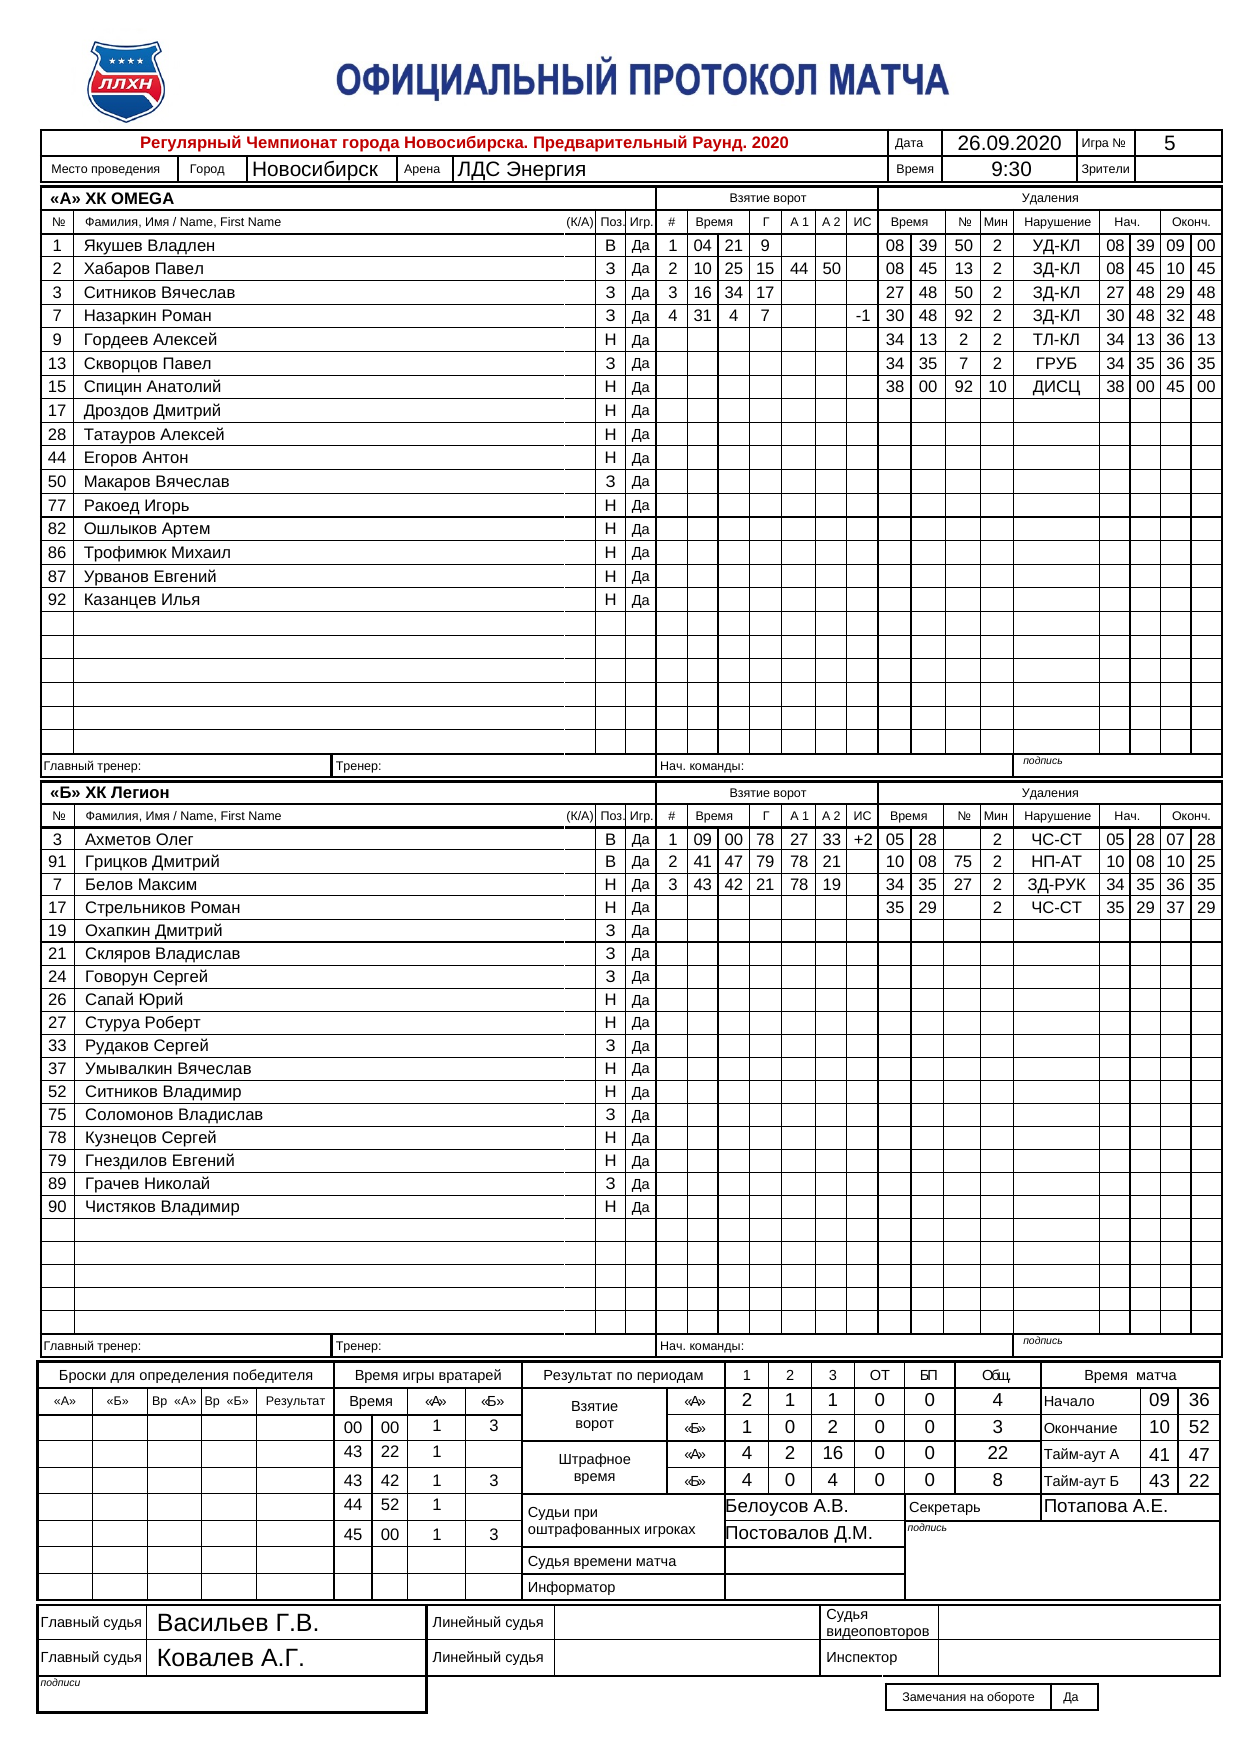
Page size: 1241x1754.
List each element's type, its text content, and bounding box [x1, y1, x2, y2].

table_cell Нач. команды: [657, 1335, 1012, 1356]
table_cell [719, 494, 749, 516]
table_cell 87 [42, 565, 73, 587]
table_cell [1100, 446, 1129, 469]
table_cell Макаров Вячеслав [74, 470, 564, 493]
table_cell [1161, 1104, 1190, 1126]
table_cell 1 [657, 235, 687, 256]
table_cell 2 [657, 257, 687, 280]
table_cell Н [596, 1058, 625, 1079]
table_cell [1131, 470, 1160, 493]
table_cell [1014, 494, 1099, 516]
table_cell [148, 1441, 201, 1467]
table_cell [750, 1219, 781, 1241]
table_cell [688, 423, 717, 445]
table_cell [466, 1574, 521, 1599]
table_cell [719, 328, 749, 351]
table_cell [148, 1547, 201, 1573]
table_cell [688, 541, 717, 564]
table_cell [74, 683, 564, 706]
table_cell [257, 1547, 333, 1573]
table_cell 27 [782, 829, 815, 849]
table_cell 0 [905, 1468, 954, 1493]
table_cell [719, 1173, 749, 1195]
table_cell [912, 966, 943, 987]
table_cell 33 [816, 829, 846, 849]
table_cell [782, 1219, 815, 1241]
table_cell [565, 565, 595, 587]
table_cell 0 [855, 1468, 904, 1493]
table_cell [1100, 730, 1129, 753]
table_cell 00 [719, 829, 749, 849]
table_cell [1161, 1265, 1190, 1287]
table_cell Да [626, 281, 655, 303]
table_cell [879, 470, 910, 493]
table_cell [719, 1242, 749, 1264]
table_cell Да [626, 565, 655, 587]
table_cell Секретарь [906, 1495, 1040, 1520]
table_cell [816, 518, 846, 540]
table_cell [1192, 423, 1221, 445]
table_cell [1131, 966, 1160, 987]
table_cell 35 [1100, 896, 1129, 918]
table_cell [946, 730, 980, 753]
table_cell Да [626, 423, 655, 445]
table_cell [1100, 636, 1129, 658]
table_cell Н [596, 565, 625, 587]
table_cell [565, 281, 595, 303]
table_cell 1 [408, 1441, 465, 1467]
table_cell [688, 896, 717, 918]
table_cell [750, 423, 781, 445]
table_cell З [596, 305, 625, 327]
table_cell [719, 423, 749, 445]
table_cell Ракоед Игорь [74, 494, 564, 516]
table_cell [657, 1311, 687, 1333]
table_cell [981, 943, 1013, 964]
table_cell [719, 966, 749, 987]
table_cell [1161, 1012, 1190, 1033]
table_cell [565, 518, 595, 540]
table_cell 92 [42, 588, 73, 611]
table_cell [816, 328, 846, 351]
table_cell [944, 1196, 980, 1218]
table_cell Татауров Алексей [74, 423, 564, 445]
table_cell [93, 1416, 147, 1440]
table_cell 9:30 [943, 157, 1076, 181]
table_cell 3 [42, 829, 74, 849]
table_cell [981, 588, 1013, 611]
table_cell [688, 730, 717, 753]
table_cell [981, 1150, 1013, 1172]
table_cell [373, 1574, 407, 1599]
table_cell [816, 541, 846, 564]
table_cell Поз. [596, 211, 625, 233]
table_cell 2 [981, 305, 1013, 327]
table_cell 1 [408, 1416, 465, 1440]
table_cell [75, 1311, 564, 1333]
table_cell [93, 1521, 147, 1546]
table_cell [657, 920, 687, 941]
table_cell 08 [1100, 235, 1129, 256]
table_cell [1131, 518, 1160, 540]
table_cell [1131, 1265, 1160, 1287]
table_cell [1014, 1058, 1099, 1079]
table_cell [1014, 1150, 1099, 1172]
table_cell [946, 612, 980, 634]
table_cell [1014, 399, 1099, 422]
table_cell [1192, 1242, 1221, 1264]
table_cell 25 [1192, 850, 1221, 872]
table_cell [879, 1265, 910, 1287]
table_cell [782, 235, 815, 256]
table_cell 30 [1100, 305, 1129, 327]
table_cell [847, 659, 877, 682]
table_cell [565, 446, 595, 469]
table_cell [596, 1219, 625, 1241]
table_cell [981, 730, 1013, 753]
table_cell [782, 966, 815, 987]
table_cell Да [626, 1058, 655, 1079]
table_cell [1100, 588, 1129, 611]
table_cell [565, 1196, 595, 1218]
table_cell [565, 989, 595, 1011]
table_cell [1192, 446, 1221, 469]
table_cell 78 [750, 829, 781, 849]
table_cell [1131, 1012, 1160, 1033]
table_header Удаления [879, 188, 1221, 209]
table_cell З [596, 257, 625, 280]
table_cell [75, 1288, 564, 1310]
table_cell [657, 518, 687, 540]
table_cell [816, 470, 846, 493]
table_cell [1161, 1058, 1190, 1079]
table_cell [688, 1150, 717, 1172]
table_cell Н [596, 423, 625, 445]
table_cell [1014, 1219, 1099, 1241]
table_cell В [596, 850, 625, 872]
table_cell [1161, 1311, 1190, 1333]
table_cell [688, 683, 717, 706]
table_cell Да [626, 352, 655, 374]
table_cell [75, 1265, 564, 1287]
table_cell 89 [42, 1173, 74, 1195]
table_cell [1192, 518, 1221, 540]
table_cell 10 [879, 850, 910, 872]
table_cell 2 [657, 850, 687, 872]
table_cell [946, 707, 980, 729]
table_cell [1131, 1127, 1160, 1149]
table_cell [335, 1547, 371, 1573]
table_cell [782, 920, 815, 941]
table_cell [912, 399, 945, 422]
table_cell [626, 1219, 655, 1241]
table_cell 28 [1192, 829, 1221, 849]
table_cell [39, 1468, 92, 1493]
table_cell [1131, 494, 1160, 516]
table_cell ИС [847, 211, 877, 233]
table_cell [1100, 966, 1129, 987]
table_cell 15 [42, 376, 73, 398]
table_cell [816, 920, 846, 941]
table_cell [946, 446, 980, 469]
table_cell [782, 352, 815, 374]
table_cell [335, 1574, 371, 1599]
table_cell [565, 352, 595, 374]
table_cell Начало [1042, 1389, 1140, 1413]
table_cell 38 [879, 376, 910, 398]
table_cell [1100, 1173, 1129, 1195]
table_cell 91 [42, 850, 74, 872]
table_cell Рудаков Сергей [75, 1035, 564, 1057]
table_cell [912, 1150, 943, 1172]
table_cell [596, 1288, 625, 1310]
table_cell 05 [1100, 829, 1129, 849]
table_cell [1192, 989, 1221, 1011]
table_cell [719, 707, 749, 729]
table_cell 43 [335, 1441, 371, 1467]
table_cell 29 [1192, 896, 1221, 918]
table_cell [1161, 636, 1190, 658]
table_cell [1131, 1035, 1160, 1057]
table_cell [657, 352, 687, 374]
table_cell [202, 1441, 256, 1467]
table_cell [1100, 1196, 1129, 1218]
table_cell 21 [750, 874, 781, 895]
table_cell ЧС-СТ [1014, 896, 1099, 918]
table_cell [946, 565, 980, 587]
table_cell [750, 565, 781, 587]
table_cell 34 [1100, 352, 1129, 374]
table_cell [565, 636, 595, 658]
table_cell 3 [657, 874, 687, 895]
table_cell Да [626, 1012, 655, 1033]
table_cell Штрафное время [523, 1442, 666, 1493]
table_cell [847, 943, 877, 964]
table_cell [879, 989, 910, 1011]
table_cell [1131, 399, 1160, 422]
table_cell [719, 1012, 749, 1033]
table_cell 27 [1100, 281, 1129, 303]
table_cell [750, 636, 781, 658]
table_cell [847, 257, 877, 280]
table_cell 39 [912, 235, 945, 256]
table_cell Стуруа Роберт [75, 1012, 564, 1033]
table_cell [1131, 1058, 1160, 1079]
table_cell 2 [726, 1389, 768, 1413]
table_cell 42 [719, 874, 749, 895]
table_cell [1100, 565, 1129, 587]
table_cell Нач. команды: [657, 755, 1012, 776]
table_cell ЗД-КЛ [1014, 305, 1099, 327]
table_cell 48 [1192, 305, 1221, 327]
table_cell 10 [981, 376, 1013, 398]
table_cell [596, 636, 625, 658]
table_cell [202, 1494, 256, 1520]
table_cell 43 [335, 1468, 371, 1493]
table_cell 08 [1100, 257, 1129, 280]
table_cell 47 [719, 850, 749, 872]
table_cell Новосибирск [248, 157, 396, 181]
table_cell 43 [688, 874, 717, 895]
table_header Взятие ворот [657, 188, 877, 209]
table_cell [750, 943, 781, 964]
table_cell [879, 1012, 910, 1033]
table_cell Игр. [626, 211, 655, 233]
table_cell [847, 328, 877, 351]
table_cell [750, 612, 781, 634]
table_cell ТЛ-КЛ [1014, 328, 1099, 351]
table_cell [626, 730, 655, 753]
table_cell (К/А) [565, 805, 595, 826]
table_cell [565, 874, 595, 895]
table_cell [1192, 943, 1221, 964]
table_cell [816, 565, 846, 587]
table_cell [782, 659, 815, 682]
table_cell [688, 352, 717, 374]
table_cell № [944, 805, 980, 826]
table_cell [1014, 565, 1099, 587]
table_cell [1192, 1012, 1221, 1033]
table_cell 52 [373, 1494, 407, 1520]
table_cell 35 [1192, 352, 1221, 374]
table_cell [719, 636, 749, 658]
table_cell 1 [657, 829, 687, 849]
table_cell [782, 423, 815, 445]
table_cell [565, 896, 595, 918]
table_cell [946, 659, 980, 682]
table_cell [782, 376, 815, 398]
table_cell [596, 683, 625, 706]
table_cell [1192, 659, 1221, 682]
table_cell [719, 470, 749, 493]
table_cell 79 [42, 1150, 74, 1172]
table_cell [1192, 1196, 1221, 1218]
table_cell [408, 1574, 465, 1599]
table_cell [912, 1196, 943, 1218]
table_cell [782, 989, 815, 1011]
table_cell [944, 920, 980, 941]
table_cell 41 [688, 850, 717, 872]
table_cell Грицков Дмитрий [75, 850, 564, 872]
table_cell [782, 612, 815, 634]
table_cell Н [596, 399, 625, 422]
table_cell [1131, 423, 1160, 445]
table_cell [816, 235, 846, 256]
table_cell [657, 588, 687, 611]
table_cell НП-АТ [1014, 850, 1099, 872]
table_cell Тайм-аут А [1042, 1441, 1140, 1467]
table_header Взятие ворот [657, 783, 877, 803]
table_cell Тренер: [333, 755, 655, 776]
table_cell [847, 1104, 877, 1126]
table_cell [912, 541, 945, 564]
table_cell 22 [373, 1441, 407, 1467]
table_cell [565, 1173, 595, 1195]
table_cell [946, 494, 980, 516]
table_cell [782, 636, 815, 658]
table_cell Н [596, 376, 625, 398]
table_cell [719, 376, 749, 398]
table_cell Скворцов Павел [74, 352, 564, 374]
table_cell [782, 328, 815, 351]
table_cell [981, 920, 1013, 941]
table_cell Н [596, 1012, 625, 1033]
table_cell [750, 541, 781, 564]
table_cell 19 [42, 920, 74, 941]
table_cell 09 [1161, 235, 1190, 256]
table_cell Окончание [1042, 1415, 1140, 1440]
table_cell [816, 989, 846, 1011]
table_cell 13 [912, 328, 945, 351]
table_cell [1099, 1682, 1220, 1711]
table_cell [782, 1127, 815, 1149]
table_cell Н [596, 1196, 625, 1218]
table_header Результат по периодам [523, 1363, 724, 1387]
table_cell 3 [466, 1521, 521, 1546]
table_cell [981, 1311, 1013, 1333]
table_cell [688, 1081, 717, 1103]
table_cell Да [626, 399, 655, 422]
table_cell 36 [1161, 874, 1190, 895]
table_cell [912, 1265, 943, 1287]
table_cell [1161, 565, 1190, 587]
table_cell [257, 1494, 333, 1520]
table_cell [1161, 470, 1190, 493]
table_cell [847, 1196, 877, 1218]
table_cell [719, 1150, 749, 1172]
table_cell [750, 707, 781, 729]
table_cell [565, 1104, 595, 1126]
table_cell [981, 966, 1013, 987]
table_cell [1100, 683, 1129, 706]
table_cell 3 [466, 1468, 521, 1493]
table_cell [1131, 1288, 1160, 1310]
table_cell [688, 707, 717, 729]
table_cell [373, 1547, 407, 1573]
table_cell [42, 1242, 74, 1264]
table_cell 7 [946, 352, 980, 374]
table_cell Фамилия, Имя / Name, First Name [75, 805, 565, 826]
table_cell [657, 659, 687, 682]
table_cell 27 [42, 1012, 74, 1033]
table_cell [626, 1242, 655, 1264]
table_cell Говорун Сергей [75, 966, 564, 987]
table_cell [93, 1547, 147, 1573]
table_cell Н [596, 1081, 625, 1103]
table_cell [750, 659, 781, 682]
table_cell 90 [42, 1196, 74, 1218]
table_cell [1192, 1288, 1221, 1310]
table_cell [944, 943, 980, 964]
table_cell Грачев Николай [75, 1173, 564, 1195]
table_cell [816, 1104, 846, 1126]
table_cell З [596, 281, 625, 303]
table_cell З [596, 966, 625, 987]
table_cell 9 [750, 235, 781, 256]
table_cell [946, 683, 980, 706]
table_cell [750, 376, 781, 398]
table_cell [944, 1035, 980, 1057]
table_cell [782, 1242, 815, 1264]
table_cell [626, 683, 655, 706]
table_cell [719, 588, 749, 611]
table_cell [782, 683, 815, 706]
table_cell [1014, 518, 1099, 540]
table_cell [1161, 1127, 1190, 1149]
table_cell [981, 612, 1013, 634]
table_cell [1014, 636, 1099, 658]
table_cell [1014, 730, 1099, 753]
table_cell [148, 1416, 201, 1440]
table_cell Город [179, 157, 246, 181]
table_cell Результат [257, 1389, 333, 1413]
table_cell [688, 328, 717, 351]
table_cell 10 [1161, 850, 1190, 872]
table_cell [750, 896, 781, 918]
table_cell Да [626, 446, 655, 469]
table_cell [1100, 1288, 1129, 1310]
table_cell Да [626, 470, 655, 493]
table_cell [1014, 1173, 1099, 1195]
table_cell 0 [905, 1415, 954, 1440]
table_cell 0 [855, 1415, 904, 1440]
table_cell Фамилия, Имя / Name, First Name [74, 211, 565, 233]
table_cell 05 [879, 829, 910, 849]
table_cell В [596, 235, 625, 256]
table_cell [565, 588, 595, 611]
table_cell [1014, 446, 1099, 469]
table_cell [847, 1127, 877, 1149]
table_cell [912, 1058, 943, 1079]
table_cell Взятие ворот [523, 1389, 666, 1440]
table_cell [1192, 730, 1221, 753]
table_cell [946, 636, 980, 658]
table_cell [688, 399, 717, 422]
table_cell Ковалев А.Г. [147, 1640, 425, 1675]
table_cell [981, 989, 1013, 1011]
table_cell [1192, 1265, 1221, 1287]
table_cell [912, 423, 945, 445]
table_cell [688, 989, 717, 1011]
table_cell 50 [816, 257, 846, 280]
table_cell [981, 1127, 1013, 1149]
table_cell [565, 1242, 595, 1264]
table_cell [912, 470, 945, 493]
table_cell [1192, 1173, 1221, 1195]
table_cell Н [596, 896, 625, 918]
table_cell «А» [39, 1389, 92, 1413]
table_cell [816, 659, 846, 682]
table_cell 21 [719, 235, 749, 256]
table_cell [750, 328, 781, 351]
table_cell [1131, 707, 1160, 729]
table_header «А» ХК OMEGA [42, 188, 655, 209]
table_cell 00 [1192, 235, 1221, 256]
table_cell [750, 1127, 781, 1149]
table_cell [1014, 612, 1099, 634]
table_cell 13 [42, 352, 73, 374]
table_cell [1192, 636, 1221, 658]
table_cell [1100, 1265, 1129, 1287]
table_cell [688, 470, 717, 493]
table_cell [257, 1574, 333, 1599]
table_cell [816, 966, 846, 987]
table_header Замечания на обороте [887, 1685, 1050, 1709]
table_cell [750, 1242, 781, 1264]
table_cell [879, 683, 910, 706]
table_cell [1100, 1127, 1129, 1149]
table_cell [657, 1173, 687, 1195]
table_cell Постовалов Д.М. [726, 1521, 904, 1546]
table_cell [42, 1311, 74, 1333]
table_cell [847, 989, 877, 1011]
table_cell [75, 1219, 564, 1241]
table_cell [750, 1311, 781, 1333]
table_cell 45 [912, 257, 945, 280]
table_cell подпись [906, 1522, 1219, 1599]
table_cell 43 [1141, 1468, 1177, 1493]
table_cell 35 [1131, 874, 1160, 895]
table_cell [847, 896, 877, 918]
table_cell [981, 1012, 1013, 1033]
table_cell 48 [912, 281, 945, 303]
table_cell [946, 541, 980, 564]
table_cell [847, 235, 877, 256]
table_cell Мин [981, 211, 1013, 233]
table_cell [596, 707, 625, 729]
table_cell № [42, 805, 74, 826]
table_cell 34 [719, 281, 749, 303]
table_cell 27 [879, 281, 910, 303]
table_cell [42, 1219, 74, 1241]
table_cell [1161, 1150, 1190, 1172]
table_cell 26 [42, 989, 74, 1011]
table_cell [719, 399, 749, 422]
table_cell 35 [1192, 874, 1221, 895]
table_cell [1161, 518, 1190, 540]
table_cell [981, 636, 1013, 658]
table_cell [657, 494, 687, 516]
table_cell [565, 1012, 595, 1033]
table_cell Судьи при оштрафованных игроках [523, 1495, 724, 1546]
table_cell [847, 565, 877, 587]
table_cell [782, 518, 815, 540]
table_cell [1100, 612, 1129, 634]
table_cell [257, 1521, 333, 1546]
table_cell [657, 470, 687, 493]
table_cell [750, 730, 781, 753]
table_cell 19 [816, 874, 846, 895]
table_cell [565, 612, 595, 634]
table_cell 16 [812, 1442, 854, 1467]
table_cell [657, 565, 687, 587]
table_cell 3 [466, 1416, 521, 1440]
table_cell Н [596, 989, 625, 1011]
table_cell В [596, 829, 625, 849]
table_cell 07 [1161, 829, 1190, 849]
table_cell [879, 494, 910, 516]
table_cell [688, 565, 717, 587]
table_cell [42, 1288, 74, 1310]
table_cell [981, 446, 1013, 469]
table_cell Н [596, 518, 625, 540]
table_cell [1192, 565, 1221, 587]
table_cell [1131, 1081, 1160, 1103]
table_cell «Б» [668, 1468, 724, 1493]
table_cell [626, 659, 655, 682]
table_cell [1192, 966, 1221, 987]
table_cell [750, 1196, 781, 1218]
table_cell 44 [782, 257, 815, 280]
table_cell [1192, 1081, 1221, 1103]
table_cell [1100, 1012, 1129, 1033]
table_cell подписи [39, 1677, 425, 1711]
table_cell [1014, 1035, 1099, 1057]
table_cell [1192, 399, 1221, 422]
table_cell [912, 1035, 943, 1057]
table_cell [750, 989, 781, 1011]
table_cell [782, 1196, 815, 1218]
table_cell [719, 683, 749, 706]
table_cell 08 [912, 850, 943, 872]
table_cell [782, 446, 815, 469]
table_cell [565, 943, 595, 964]
table_cell Якушев Владлен [74, 235, 564, 256]
table_cell [565, 1035, 595, 1057]
table_cell Главный тренер: [42, 1335, 330, 1356]
table_cell [657, 1035, 687, 1057]
table_cell [782, 1173, 815, 1195]
table_cell [944, 896, 980, 918]
table_cell [688, 966, 717, 987]
table_cell [719, 1104, 749, 1126]
table_cell [202, 1547, 256, 1573]
table_cell [688, 588, 717, 611]
table_header Время матча [1042, 1363, 1219, 1387]
table_cell [782, 399, 815, 422]
table_cell [719, 565, 749, 587]
table_cell [847, 1150, 877, 1172]
table_cell [1131, 565, 1160, 587]
table_cell [847, 612, 877, 634]
table_cell [657, 1150, 687, 1172]
table_cell [816, 494, 846, 516]
table_cell [688, 1196, 717, 1218]
table_cell [565, 376, 595, 398]
table_cell [565, 850, 595, 872]
table_cell Спицин Анатолий [74, 376, 564, 398]
table_cell [1161, 683, 1190, 706]
table_cell Линейный судья [428, 1640, 554, 1675]
table_cell [816, 1173, 846, 1195]
table_cell Трофимюк Михаил [74, 541, 564, 564]
table_cell 47 [1179, 1441, 1219, 1467]
table_cell [1161, 446, 1190, 469]
table_cell [1014, 683, 1099, 706]
table_cell [1192, 1035, 1221, 1057]
table_cell [565, 659, 595, 682]
table_cell 78 [782, 874, 815, 895]
table_cell 48 [1131, 305, 1160, 327]
table_header Регулярный Чемпионат города Новосибирска. Предварительный Раунд. 2020 [42, 131, 887, 155]
table_cell [1192, 1127, 1221, 1149]
table_cell [944, 1104, 980, 1126]
table_cell [1100, 707, 1129, 729]
table_cell [1131, 730, 1160, 753]
table_cell 35 [1131, 352, 1160, 374]
table_cell [912, 707, 945, 729]
table_cell [688, 518, 717, 540]
table_cell [1161, 1035, 1190, 1057]
table_cell [202, 1468, 256, 1493]
table_cell [688, 636, 717, 658]
table_cell [39, 1494, 92, 1520]
table_cell «А» [668, 1389, 724, 1413]
table_cell Тренер: [333, 1335, 655, 1356]
table_cell [816, 423, 846, 445]
table_cell [1192, 707, 1221, 729]
table_cell [657, 943, 687, 964]
table_cell ЗД-КЛ [1014, 257, 1099, 280]
table_cell [565, 1081, 595, 1103]
table_cell [782, 943, 815, 964]
table_cell [657, 423, 687, 445]
table_cell 2 [812, 1415, 854, 1440]
table_cell УД-КЛ [1014, 235, 1099, 256]
table_cell Да [626, 257, 655, 280]
table_cell [1161, 1288, 1190, 1310]
table_cell Соломонов Владислав [75, 1104, 564, 1126]
table_cell 4 [812, 1468, 854, 1493]
table_cell [879, 399, 910, 422]
table_cell [657, 376, 687, 398]
table_cell 86 [42, 541, 73, 564]
table_cell 28 [1131, 829, 1160, 849]
table_cell [750, 1288, 781, 1310]
table_cell [75, 1242, 564, 1264]
table_cell [466, 1494, 521, 1520]
table_cell [1014, 707, 1099, 729]
table_cell [782, 707, 815, 729]
table_cell [1192, 612, 1221, 634]
table_cell 44 [335, 1494, 371, 1520]
table_cell [750, 446, 781, 469]
table_cell [981, 1035, 1013, 1057]
table_cell 0 [769, 1468, 811, 1493]
table_cell +2 [847, 829, 877, 849]
table_cell 82 [42, 518, 73, 540]
table_cell [202, 1574, 256, 1599]
table_cell [565, 966, 595, 987]
table_cell 2 [769, 1442, 811, 1467]
table_cell [719, 1311, 749, 1333]
table_cell [1131, 659, 1160, 682]
table_cell [42, 636, 73, 658]
table_cell Белов Максим [75, 874, 564, 895]
table_cell [816, 352, 846, 374]
table_cell З [596, 1035, 625, 1057]
table_cell [565, 1265, 595, 1287]
table_cell [816, 281, 846, 303]
table_cell 2 [42, 257, 73, 280]
table_cell [847, 281, 877, 303]
table_cell [466, 1441, 521, 1467]
table_cell [688, 1104, 717, 1126]
table_cell [1131, 920, 1160, 941]
table_cell [596, 612, 625, 634]
table_cell [565, 305, 595, 327]
table_cell [750, 683, 781, 706]
table_cell [719, 446, 749, 469]
table_cell [565, 235, 595, 256]
table_cell 08 [879, 257, 910, 280]
table_cell [944, 829, 980, 849]
table_cell [750, 1081, 781, 1103]
table_cell [816, 1012, 846, 1033]
table_cell [879, 730, 910, 753]
table_cell [596, 730, 625, 753]
table_cell 25 [719, 257, 749, 280]
table_cell [847, 966, 877, 987]
table_cell [688, 1219, 717, 1241]
table_cell [657, 1219, 687, 1241]
table_cell [912, 1127, 943, 1149]
table_cell [912, 1173, 943, 1195]
table_cell [1161, 588, 1190, 611]
table_cell [74, 707, 564, 729]
table_cell «Б» [668, 1415, 724, 1440]
table_cell [782, 896, 815, 918]
table_cell 7 [42, 305, 73, 327]
table_cell [816, 943, 846, 964]
table_cell [912, 494, 945, 516]
table_cell [726, 1548, 904, 1573]
table_cell [1131, 1196, 1160, 1218]
table_cell [719, 1127, 749, 1149]
table_cell [1100, 470, 1129, 493]
table_cell [39, 1547, 92, 1573]
table_cell 79 [750, 850, 781, 872]
table_cell [688, 376, 717, 398]
table_cell [912, 1104, 943, 1126]
table_cell 0 [855, 1389, 904, 1413]
table_cell Место проведения [42, 157, 177, 181]
table_cell 34 [879, 352, 910, 374]
table_cell [879, 1311, 910, 1333]
table_cell [782, 1058, 815, 1079]
table_cell 08 [1131, 850, 1160, 872]
table_cell 1 [812, 1389, 854, 1413]
table_cell [816, 399, 846, 422]
table_cell 7 [42, 874, 74, 895]
table_cell 4 [719, 305, 749, 327]
table_cell Да [626, 1196, 655, 1218]
table_cell [1131, 1219, 1160, 1241]
table_cell 2 [946, 328, 980, 351]
table_cell 1 [408, 1494, 465, 1520]
table_cell [879, 920, 910, 941]
table_cell [879, 588, 910, 611]
table_cell [981, 399, 1013, 422]
table_cell [912, 1311, 943, 1333]
table_cell [939, 1606, 1219, 1639]
table_cell [1161, 399, 1190, 422]
table_header Общ. [956, 1363, 1040, 1387]
table_cell [1014, 470, 1099, 493]
table_cell [847, 352, 877, 374]
table_header Да [1052, 1685, 1097, 1709]
table_cell [879, 1150, 910, 1172]
table_cell 15 [750, 257, 781, 280]
table_cell [1014, 541, 1099, 564]
table_cell [657, 446, 687, 469]
table_cell Да [626, 920, 655, 941]
table_cell [39, 1574, 92, 1599]
table_cell Да [626, 1081, 655, 1103]
table_cell [782, 1081, 815, 1103]
table_cell [981, 1242, 1013, 1264]
table_header 2 [769, 1363, 811, 1387]
table_cell [1100, 423, 1129, 445]
table_cell Сапай Юрий [75, 989, 564, 1011]
table_cell [879, 707, 910, 729]
table_cell [596, 659, 625, 682]
table_cell [847, 376, 877, 398]
table_cell [1131, 541, 1160, 564]
table_cell [879, 612, 910, 634]
table_header 26.09.2020 [943, 131, 1076, 155]
table_cell [981, 423, 1013, 445]
table_cell [719, 989, 749, 1011]
table_cell [879, 636, 910, 658]
table_cell 1 [408, 1521, 465, 1546]
table_cell [1100, 1035, 1129, 1057]
picture [5, 28, 1179, 129]
table_cell [688, 1058, 717, 1079]
table_cell [944, 1311, 980, 1333]
table_cell 4 [657, 305, 687, 327]
table_cell 38 [1100, 376, 1129, 398]
table_cell [1100, 1150, 1129, 1172]
table_cell А 1 [782, 805, 815, 826]
table_cell [981, 1173, 1013, 1195]
table_cell Да [626, 235, 655, 256]
table_cell [750, 1104, 781, 1126]
table_cell [1100, 659, 1129, 682]
table_cell [816, 1081, 846, 1103]
table_cell [688, 1242, 717, 1264]
table_cell [912, 565, 945, 587]
table_cell 10 [1100, 850, 1129, 872]
table_cell 92 [946, 376, 980, 398]
table_header Игра № [1078, 131, 1134, 155]
table_cell [555, 1640, 819, 1675]
table_cell Н [596, 328, 625, 351]
table_cell 35 [879, 896, 910, 918]
table_cell [688, 1173, 717, 1195]
table_cell [782, 588, 815, 611]
table_cell [750, 920, 781, 941]
table_cell [719, 541, 749, 564]
table_cell [1192, 1219, 1221, 1241]
table_cell [750, 1265, 781, 1287]
table_cell [981, 1104, 1013, 1126]
table_cell [847, 446, 877, 469]
table_cell [782, 730, 815, 753]
table_cell [719, 1081, 749, 1103]
table_header «Б» ХК Легион [42, 783, 655, 803]
table_cell 10 [1161, 257, 1190, 280]
table_cell [879, 659, 910, 682]
table_cell 36 [1179, 1389, 1219, 1413]
table_cell № [946, 211, 980, 233]
table_cell [847, 920, 877, 941]
table_cell [1014, 1311, 1099, 1333]
table_cell 37 [1161, 896, 1190, 918]
table_cell Да [626, 896, 655, 918]
table_cell 3 [956, 1415, 1040, 1440]
table_cell [1014, 966, 1099, 987]
table_cell «Б » [466, 1389, 521, 1413]
table_cell Н [596, 494, 625, 516]
table_cell [981, 494, 1013, 516]
table_cell [879, 1058, 910, 1079]
table_cell Да [626, 494, 655, 516]
table_cell [750, 1012, 781, 1033]
table_cell [1100, 920, 1129, 941]
table_cell 50 [946, 281, 980, 303]
table_cell [981, 1288, 1013, 1310]
table_cell [1161, 612, 1190, 634]
table_cell ИС [847, 805, 877, 826]
table_cell [847, 707, 877, 729]
table_cell Время [688, 211, 749, 233]
table_header БП [905, 1363, 954, 1387]
table_cell [565, 494, 595, 516]
table_cell [565, 470, 595, 493]
table_cell 28 [912, 829, 943, 849]
table_cell [1100, 1104, 1129, 1126]
table_cell [847, 1058, 877, 1079]
table_cell Да [626, 1035, 655, 1057]
table_cell [657, 683, 687, 706]
table_cell [879, 1104, 910, 1126]
table_cell Время [879, 805, 943, 826]
table_cell Н [596, 588, 625, 611]
table_cell [912, 636, 945, 658]
table_cell [719, 1219, 749, 1241]
table_cell [816, 1196, 846, 1218]
table_cell [782, 1311, 815, 1333]
table_cell [847, 1012, 877, 1033]
table_cell [1100, 518, 1129, 540]
table_cell [912, 518, 945, 540]
table_cell [657, 1104, 687, 1126]
table_cell [782, 1265, 815, 1287]
table_cell [657, 989, 687, 1011]
table_cell [944, 1219, 980, 1241]
table_cell Да [626, 518, 655, 540]
table_cell [202, 1521, 256, 1546]
table_cell [912, 446, 945, 469]
table_cell [847, 1219, 877, 1241]
table_cell [42, 730, 73, 753]
table_cell [657, 707, 687, 729]
table_cell [688, 446, 717, 469]
table_header Броски для определения победителя [39, 1363, 333, 1387]
table_cell [93, 1494, 147, 1520]
table_cell [750, 966, 781, 987]
table_cell [657, 328, 687, 351]
table_cell Умывалкин Вячеслав [75, 1058, 564, 1079]
table_cell [555, 1606, 819, 1639]
table_cell 48 [1192, 281, 1221, 303]
table_cell Да [626, 328, 655, 351]
table_cell [981, 1265, 1013, 1287]
table_header Дата [889, 131, 941, 155]
table_cell Вр «А» [148, 1389, 201, 1413]
table_cell [883, 1677, 1220, 1681]
table_cell Судья видеоповторов [821, 1606, 938, 1639]
table_cell [1192, 1311, 1221, 1333]
table_cell Н [596, 541, 625, 564]
table_cell [879, 1127, 910, 1149]
table_cell [1161, 541, 1190, 564]
table_cell Зрители [1078, 157, 1134, 181]
table_cell [148, 1521, 201, 1546]
table_cell 22 [1179, 1468, 1219, 1493]
table_cell 35 [912, 874, 943, 895]
table_cell [944, 966, 980, 987]
table_cell [719, 352, 749, 374]
table_cell Да [626, 966, 655, 987]
table_cell Назаркин Роман [74, 305, 564, 327]
table_cell Н [596, 446, 625, 469]
table_cell [847, 518, 877, 540]
table_cell [944, 1081, 980, 1103]
table_cell [1014, 1196, 1099, 1218]
table_cell [944, 1288, 980, 1310]
table_cell Время [889, 157, 941, 181]
table_cell 92 [946, 305, 980, 327]
table_cell [657, 1242, 687, 1264]
table_cell [1014, 920, 1099, 941]
table_cell 78 [782, 850, 815, 872]
table_cell Скляров Владислав [75, 943, 564, 964]
table_cell «А» [408, 1389, 465, 1413]
table_cell 4 [726, 1442, 768, 1467]
table_header 3 [812, 1363, 854, 1387]
table_cell [816, 612, 846, 634]
table_cell Оконч. [1161, 211, 1221, 233]
table_header Время игры вратарей [335, 1363, 521, 1387]
table_cell [912, 943, 943, 964]
table_cell [657, 541, 687, 564]
table_cell Ситников Вячеслав [74, 281, 564, 303]
table_cell [816, 1265, 846, 1287]
table_cell [148, 1574, 201, 1599]
table_cell [657, 1288, 687, 1310]
table_cell [1192, 1150, 1221, 1172]
table_cell 00 [373, 1416, 407, 1440]
table_cell [816, 1035, 846, 1057]
table_cell [688, 1265, 717, 1287]
table_cell [42, 683, 73, 706]
table_cell А 1 [782, 211, 815, 233]
table_cell [719, 1196, 749, 1218]
table_cell [626, 636, 655, 658]
table_cell [565, 683, 595, 706]
table_cell [1192, 494, 1221, 516]
table_cell [912, 920, 943, 941]
table_cell [626, 1311, 655, 1333]
table_cell [847, 1265, 877, 1287]
table_cell 45 [1192, 257, 1221, 280]
table_cell [42, 707, 73, 729]
table_cell 9 [42, 328, 73, 351]
table_cell [657, 1196, 687, 1218]
table_cell [719, 730, 749, 753]
table_cell [1100, 989, 1129, 1011]
table_cell Ошлыков Артем [74, 518, 564, 540]
table_cell [939, 1640, 1219, 1675]
table_cell [93, 1441, 147, 1467]
table_cell [74, 636, 564, 658]
table_cell [816, 1219, 846, 1241]
table_cell [912, 730, 945, 753]
table_cell 34 [879, 328, 910, 351]
table_cell 0 [905, 1442, 954, 1467]
table_cell [981, 470, 1013, 493]
table_cell Да [626, 1173, 655, 1195]
table_cell 29 [912, 896, 943, 918]
table_cell 2 [981, 235, 1013, 256]
table_cell Нарушение [1014, 211, 1099, 233]
table_cell [565, 829, 595, 849]
table_cell Г [750, 805, 781, 826]
table_cell [944, 1242, 980, 1264]
table_cell [816, 588, 846, 611]
table_cell 04 [688, 235, 717, 256]
table_cell 28 [42, 423, 73, 445]
table_cell [657, 1127, 687, 1149]
table_cell Да [626, 850, 655, 872]
table_cell 41 [1141, 1441, 1177, 1467]
table_cell Да [626, 1127, 655, 1149]
table_cell [912, 612, 945, 634]
table_cell 2 [981, 257, 1013, 280]
table_cell Да [626, 376, 655, 398]
table_cell 1 [42, 235, 73, 256]
table_cell 36 [1161, 352, 1190, 374]
table_cell [816, 1150, 846, 1172]
table_cell [1161, 920, 1190, 941]
table_cell [912, 588, 945, 611]
table_cell 32 [1161, 305, 1190, 327]
table_cell [1014, 1104, 1099, 1126]
table_cell [847, 874, 877, 895]
table_cell [847, 850, 877, 872]
table_cell [847, 1173, 877, 1195]
table_cell [879, 1196, 910, 1218]
table_cell [750, 588, 781, 611]
table_cell [257, 1416, 333, 1440]
table_cell [912, 659, 945, 682]
table_cell [782, 1012, 815, 1033]
table_cell 34 [879, 874, 910, 895]
table_cell [1100, 1081, 1129, 1103]
table_cell А 2 [816, 211, 846, 233]
table_cell [879, 446, 910, 469]
table_cell [750, 518, 781, 540]
table_cell [1014, 1265, 1099, 1287]
table_cell [626, 612, 655, 634]
table_cell [626, 1265, 655, 1287]
table_cell [1161, 943, 1190, 964]
table_cell [946, 588, 980, 611]
table_cell 1 [726, 1415, 768, 1440]
table_cell Белоусов А.В. [726, 1495, 904, 1520]
table_cell [944, 1058, 980, 1079]
table_cell [565, 541, 595, 564]
table_cell [879, 565, 910, 587]
table_cell [42, 659, 73, 682]
table_cell [946, 470, 980, 493]
table_cell [1136, 157, 1221, 181]
table_cell [879, 518, 910, 540]
table_cell 34 [1100, 874, 1129, 895]
table_cell 34 [1100, 328, 1129, 351]
table_cell [719, 1035, 749, 1057]
table_cell ЧС-СТ [1014, 829, 1099, 849]
table_cell [912, 989, 943, 1011]
table_cell [657, 966, 687, 987]
table_cell [944, 1012, 980, 1033]
table_cell Да [626, 305, 655, 327]
table_cell [1014, 423, 1099, 445]
table_cell [1161, 730, 1190, 753]
table_cell [879, 1173, 910, 1195]
table_cell 2 [981, 850, 1013, 872]
table_cell Линейный судья [428, 1606, 554, 1639]
table_cell [1131, 683, 1160, 706]
table_cell [626, 707, 655, 729]
table_cell # [657, 211, 687, 233]
table_cell [719, 1265, 749, 1287]
table_cell ЛДС Энергия [454, 157, 887, 181]
table_cell [42, 1265, 74, 1287]
table_cell [565, 1288, 595, 1310]
table_cell [944, 1150, 980, 1172]
table_cell [719, 612, 749, 634]
table_cell 2 [981, 829, 1013, 849]
table_cell 27 [944, 874, 980, 895]
table_cell 29 [1161, 281, 1190, 303]
table_cell [981, 659, 1013, 682]
table_cell [1100, 1219, 1129, 1241]
table_cell ЗД-КЛ [1014, 281, 1099, 303]
table_cell [816, 896, 846, 918]
table_cell [1131, 612, 1160, 634]
table_cell Нарушение [1014, 805, 1099, 826]
table_cell [1131, 1242, 1160, 1264]
table_cell [1161, 1173, 1190, 1195]
table_cell 16 [688, 281, 717, 303]
table_cell Да [626, 1150, 655, 1172]
table_cell «Б» [93, 1389, 147, 1413]
table_cell 75 [944, 850, 980, 872]
table_cell [981, 707, 1013, 729]
table_cell [1192, 588, 1221, 611]
table_cell Время [879, 211, 945, 233]
table_cell З [596, 352, 625, 374]
table_cell Да [626, 943, 655, 964]
table_cell Судья времени матча [523, 1548, 724, 1573]
table_cell [688, 1288, 717, 1310]
table_cell [1192, 683, 1221, 706]
table_cell [847, 423, 877, 445]
table_cell Хабаров Павел [74, 257, 564, 280]
table_cell [879, 1242, 910, 1264]
table_cell Н [596, 1127, 625, 1149]
table_cell [946, 399, 980, 422]
table_cell 33 [42, 1035, 74, 1057]
table_cell [1161, 707, 1190, 729]
table_cell Ахметов Олег [75, 829, 564, 849]
table_cell [1131, 1150, 1160, 1172]
table_cell Время [688, 805, 749, 826]
table_cell [1131, 1104, 1160, 1126]
table_cell [565, 328, 595, 351]
table_cell (К/А) [565, 211, 595, 233]
table_cell -1 [847, 305, 877, 327]
table_cell [688, 494, 717, 516]
table_cell Оконч. [1161, 805, 1221, 826]
table_cell 13 [1192, 328, 1221, 351]
table_cell [466, 1547, 521, 1573]
table_cell [1100, 1242, 1129, 1264]
table_header ОТ [855, 1363, 904, 1387]
table_cell [257, 1441, 333, 1467]
table_cell [719, 896, 749, 918]
table_cell Урванов Евгений [74, 565, 564, 587]
table_cell 21 [42, 943, 74, 964]
table_cell 13 [1131, 328, 1160, 351]
table_cell [719, 1288, 749, 1310]
table_cell [816, 446, 846, 469]
table_cell [782, 541, 815, 564]
table_cell [782, 494, 815, 516]
table_cell [1131, 1311, 1160, 1333]
table_cell [981, 565, 1013, 587]
table_cell 1 [769, 1389, 811, 1413]
table_cell [750, 352, 781, 374]
table_cell [688, 1012, 717, 1033]
table_header Удаления [879, 783, 1221, 803]
table_cell 2 [981, 352, 1013, 374]
table_cell Главный судья [39, 1640, 146, 1675]
table_cell 48 [1131, 281, 1160, 303]
table_cell [565, 1150, 595, 1172]
table_cell 30 [879, 305, 910, 327]
table_cell Н [596, 874, 625, 895]
table_cell [879, 943, 910, 964]
table_cell Вр «Б» [202, 1389, 256, 1413]
table_cell [688, 1311, 717, 1333]
table_cell Дроздов Дмитрий [74, 399, 564, 422]
table_cell [1014, 943, 1099, 964]
table_cell [847, 1288, 877, 1310]
table_cell [1192, 920, 1221, 941]
table_cell [657, 399, 687, 422]
table_cell А 2 [816, 805, 846, 826]
table_cell [782, 281, 815, 303]
table_cell [1131, 989, 1160, 1011]
table_cell [1131, 1173, 1160, 1195]
table_cell [981, 541, 1013, 564]
table_cell 00 [335, 1416, 371, 1440]
table_cell [719, 1058, 749, 1079]
table_cell Гнездилов Евгений [75, 1150, 564, 1172]
table_cell Арена [398, 157, 452, 181]
table_cell Нач. [1100, 211, 1160, 233]
table_cell 21 [816, 850, 846, 872]
table_cell 78 [42, 1127, 74, 1149]
table_cell [565, 1127, 595, 1149]
table_cell Поз. [596, 805, 625, 826]
table_cell 17 [42, 399, 73, 422]
table_cell 77 [42, 494, 73, 516]
table_cell 2 [981, 328, 1013, 351]
table_cell [719, 943, 749, 964]
table_cell [816, 1058, 846, 1079]
table_cell [879, 423, 910, 445]
table_cell [1100, 1311, 1129, 1333]
table_cell [688, 1127, 717, 1149]
table_cell Стрельников Роман [75, 896, 564, 918]
table_cell З [596, 943, 625, 964]
table_cell 00 [1192, 376, 1221, 398]
table_cell 39 [1131, 235, 1160, 256]
table_cell 45 [1161, 376, 1190, 398]
table_cell [688, 1035, 717, 1057]
table_cell 50 [42, 470, 73, 493]
table_cell 75 [42, 1104, 74, 1126]
table_cell [1161, 966, 1190, 987]
table_cell Мин [981, 805, 1013, 826]
table_cell Да [626, 541, 655, 564]
table_cell [1100, 494, 1129, 516]
table_cell [912, 1081, 943, 1103]
table_cell [816, 1288, 846, 1310]
table_cell 3 [657, 281, 687, 303]
table_cell [726, 1575, 904, 1599]
table_cell [879, 541, 910, 564]
table_cell 13 [946, 257, 980, 280]
table_cell 36 [1161, 328, 1190, 351]
table_cell ДИСЦ [1014, 376, 1099, 398]
table_cell [565, 423, 595, 445]
table_cell [657, 1265, 687, 1287]
table_cell [847, 1035, 877, 1057]
table_cell [1014, 989, 1099, 1011]
table_cell [981, 683, 1013, 706]
table_cell [750, 1173, 781, 1195]
table_cell 00 [1131, 376, 1160, 398]
table_cell [946, 518, 980, 540]
table_cell [1161, 1196, 1190, 1218]
table_cell 22 [956, 1442, 1040, 1467]
table_cell [657, 730, 687, 753]
table_cell 09 [1141, 1389, 1177, 1413]
table_cell [1131, 446, 1160, 469]
table_cell [782, 1288, 815, 1310]
table_cell ЗД-РУК [1014, 874, 1099, 895]
table_cell [879, 1288, 910, 1310]
table_cell [1161, 423, 1190, 445]
table_cell [93, 1574, 147, 1599]
table_cell [657, 1012, 687, 1033]
table_cell [688, 612, 717, 634]
table_cell [565, 1058, 595, 1079]
table_cell 4 [726, 1468, 768, 1493]
table_cell Потапова А.Е. [1042, 1495, 1219, 1520]
table_cell [816, 376, 846, 398]
table_cell [1161, 659, 1190, 682]
table_cell [944, 989, 980, 1011]
table_cell [148, 1494, 201, 1520]
table_cell ГРУБ [1014, 352, 1099, 374]
table_cell [1192, 541, 1221, 564]
table_cell [1100, 943, 1129, 964]
table_cell 52 [1179, 1415, 1219, 1440]
table_cell З [596, 1104, 625, 1126]
table_cell [596, 1242, 625, 1264]
table_cell [1131, 588, 1160, 611]
table_cell [719, 920, 749, 941]
table_cell 10 [688, 257, 717, 280]
table_cell 29 [1131, 896, 1160, 918]
table_cell [816, 305, 846, 327]
table_cell [1014, 1127, 1099, 1149]
table_cell Информатор [523, 1575, 724, 1599]
table_cell [408, 1547, 465, 1573]
table_cell [879, 1081, 910, 1103]
table_cell [816, 730, 846, 753]
table_cell 00 [912, 376, 945, 398]
table_cell Охапкин Дмитрий [75, 920, 564, 941]
table_cell [981, 1058, 1013, 1079]
table_cell [782, 1104, 815, 1126]
table_cell [202, 1416, 256, 1440]
table_cell # [657, 805, 687, 826]
table_cell [847, 399, 877, 422]
table_cell Кузнецов Сергей [75, 1127, 564, 1149]
table_cell [816, 683, 846, 706]
table_cell [1100, 399, 1129, 422]
table_cell Тайм-аут Б [1042, 1468, 1140, 1493]
table_cell 45 [1131, 257, 1160, 280]
table_cell [719, 659, 749, 682]
table_cell Егоров Антон [74, 446, 564, 469]
table_cell Главный судья [39, 1606, 146, 1639]
table_cell 1 [408, 1468, 465, 1493]
table_cell [657, 636, 687, 658]
table_header 5 [1136, 131, 1221, 155]
table_cell [42, 612, 73, 634]
table_header 1 [726, 1363, 768, 1387]
table_cell [657, 896, 687, 918]
table_cell [565, 707, 595, 729]
table_cell 31 [688, 305, 717, 327]
table_cell [912, 1219, 943, 1241]
table_cell [816, 707, 846, 729]
table_cell [1161, 989, 1190, 1011]
table_cell [565, 920, 595, 941]
table_cell [981, 1196, 1013, 1218]
table_cell 52 [42, 1081, 74, 1103]
table_cell 44 [42, 446, 73, 469]
table_cell [750, 399, 781, 422]
table_cell Игр. [626, 805, 655, 826]
table_cell [981, 518, 1013, 540]
table_cell Да [626, 588, 655, 611]
table_cell № [42, 211, 73, 233]
table_cell [596, 1265, 625, 1287]
table_cell З [596, 920, 625, 941]
table_cell 4 [956, 1389, 1040, 1413]
table_cell [1131, 943, 1160, 964]
table_cell [782, 470, 815, 493]
table_cell 17 [42, 896, 74, 918]
table_cell [912, 1012, 943, 1033]
table_cell [750, 1150, 781, 1172]
table_cell [1161, 1219, 1190, 1241]
table_cell [1014, 1242, 1099, 1264]
table_cell [688, 920, 717, 941]
table_cell 3 [42, 281, 73, 303]
table_cell 2 [981, 281, 1013, 303]
table_cell Гордеев Алексей [74, 328, 564, 351]
table_cell [847, 1242, 877, 1264]
table_cell [39, 1441, 92, 1467]
table_cell [847, 1081, 877, 1103]
table_cell [257, 1468, 333, 1493]
table_cell [74, 659, 564, 682]
table_cell [657, 1081, 687, 1103]
table_cell [1014, 588, 1099, 611]
table_cell 45 [335, 1521, 371, 1546]
table_cell [1131, 636, 1160, 658]
table_cell [1161, 494, 1190, 516]
table_cell [847, 494, 877, 516]
table_cell Нач. [1100, 805, 1160, 826]
table_cell [782, 1035, 815, 1057]
table_cell 08 [879, 235, 910, 256]
table_cell [750, 494, 781, 516]
table_cell [74, 730, 564, 753]
table_cell 10 [1141, 1415, 1177, 1440]
table_cell Главный тренер: [42, 755, 330, 776]
table_cell [596, 1311, 625, 1333]
table_cell 0 [769, 1415, 811, 1440]
table_cell подпись [1014, 755, 1221, 776]
table_cell [565, 257, 595, 280]
table_cell [74, 612, 564, 634]
table_cell Чистяков Владимир [75, 1196, 564, 1218]
table_cell [816, 636, 846, 658]
table_cell Н [596, 1150, 625, 1172]
table_cell [944, 1127, 980, 1149]
table_cell [657, 1058, 687, 1079]
table_cell подпись [1014, 1335, 1221, 1356]
table_cell 7 [750, 305, 781, 327]
table_cell [688, 659, 717, 682]
table_cell [981, 1219, 1013, 1241]
table_cell Г [750, 211, 781, 233]
table_cell [847, 541, 877, 564]
table_cell [93, 1468, 147, 1493]
table_cell [1192, 1058, 1221, 1079]
table_cell 50 [946, 235, 980, 256]
table_cell [1192, 470, 1221, 493]
table_cell [1014, 1012, 1099, 1033]
table_cell 00 [373, 1521, 407, 1546]
table_cell [1192, 1104, 1221, 1126]
table_cell [847, 683, 877, 706]
table_cell [565, 730, 595, 753]
table_cell [1100, 541, 1129, 564]
table_cell Да [626, 989, 655, 1011]
table_cell [847, 1311, 877, 1333]
table_cell [39, 1521, 92, 1546]
table_cell [912, 1242, 943, 1264]
table_cell [565, 399, 595, 422]
table_cell [816, 1242, 846, 1264]
table_cell 8 [956, 1468, 1040, 1493]
table_cell [428, 1677, 882, 1711]
table_cell [1161, 1242, 1190, 1264]
table_cell [782, 565, 815, 587]
table_cell [688, 943, 717, 964]
table_cell [847, 470, 877, 493]
table_cell 0 [905, 1389, 954, 1413]
table_cell [946, 423, 980, 445]
table_cell Да [626, 874, 655, 895]
table_cell [39, 1416, 92, 1440]
table_cell 17 [750, 281, 781, 303]
table_cell 2 [981, 874, 1013, 895]
table_cell [782, 1150, 815, 1172]
table_cell [912, 1288, 943, 1310]
table_cell [816, 1127, 846, 1149]
table_cell 35 [912, 352, 945, 374]
table_cell [719, 518, 749, 540]
table_cell 09 [688, 829, 717, 849]
table_cell [565, 1311, 595, 1333]
table_cell [565, 1219, 595, 1241]
table_cell [750, 1035, 781, 1057]
table_cell [1100, 1058, 1129, 1079]
table_cell 2 [981, 896, 1013, 918]
table_cell [912, 683, 945, 706]
table_cell [944, 1173, 980, 1195]
table_cell [148, 1468, 201, 1493]
table_cell 48 [912, 305, 945, 327]
table_cell Да [626, 1104, 655, 1126]
table_cell «А» [668, 1442, 724, 1467]
table_cell [782, 305, 815, 327]
table_cell [1014, 1288, 1099, 1310]
table_cell [847, 588, 877, 611]
table_cell Время [335, 1389, 407, 1413]
table_cell [626, 1288, 655, 1310]
table_cell [750, 470, 781, 493]
table_cell З [596, 470, 625, 493]
table_cell 42 [373, 1468, 407, 1493]
table_cell [879, 966, 910, 987]
table_cell З [596, 1173, 625, 1195]
table_cell 24 [42, 966, 74, 987]
table_cell 37 [42, 1058, 74, 1079]
table_cell [847, 730, 877, 753]
table_cell [879, 1219, 910, 1241]
table_cell [879, 1035, 910, 1057]
table_cell Васильев Г.В. [147, 1606, 425, 1639]
table_cell Ситников Владимир [75, 1081, 564, 1103]
table_cell [847, 636, 877, 658]
table_cell [816, 1311, 846, 1333]
table_cell Казанцев Илья [74, 588, 564, 611]
table_cell [1014, 659, 1099, 682]
table_cell [981, 1081, 1013, 1103]
table_cell Инспектор [821, 1640, 938, 1675]
table_cell [750, 1058, 781, 1079]
table_cell [1161, 1081, 1190, 1103]
table_cell [657, 612, 687, 634]
table_cell [944, 1265, 980, 1287]
table_cell Да [626, 829, 655, 849]
table_cell 0 [855, 1442, 904, 1467]
table_cell [1014, 1081, 1099, 1103]
